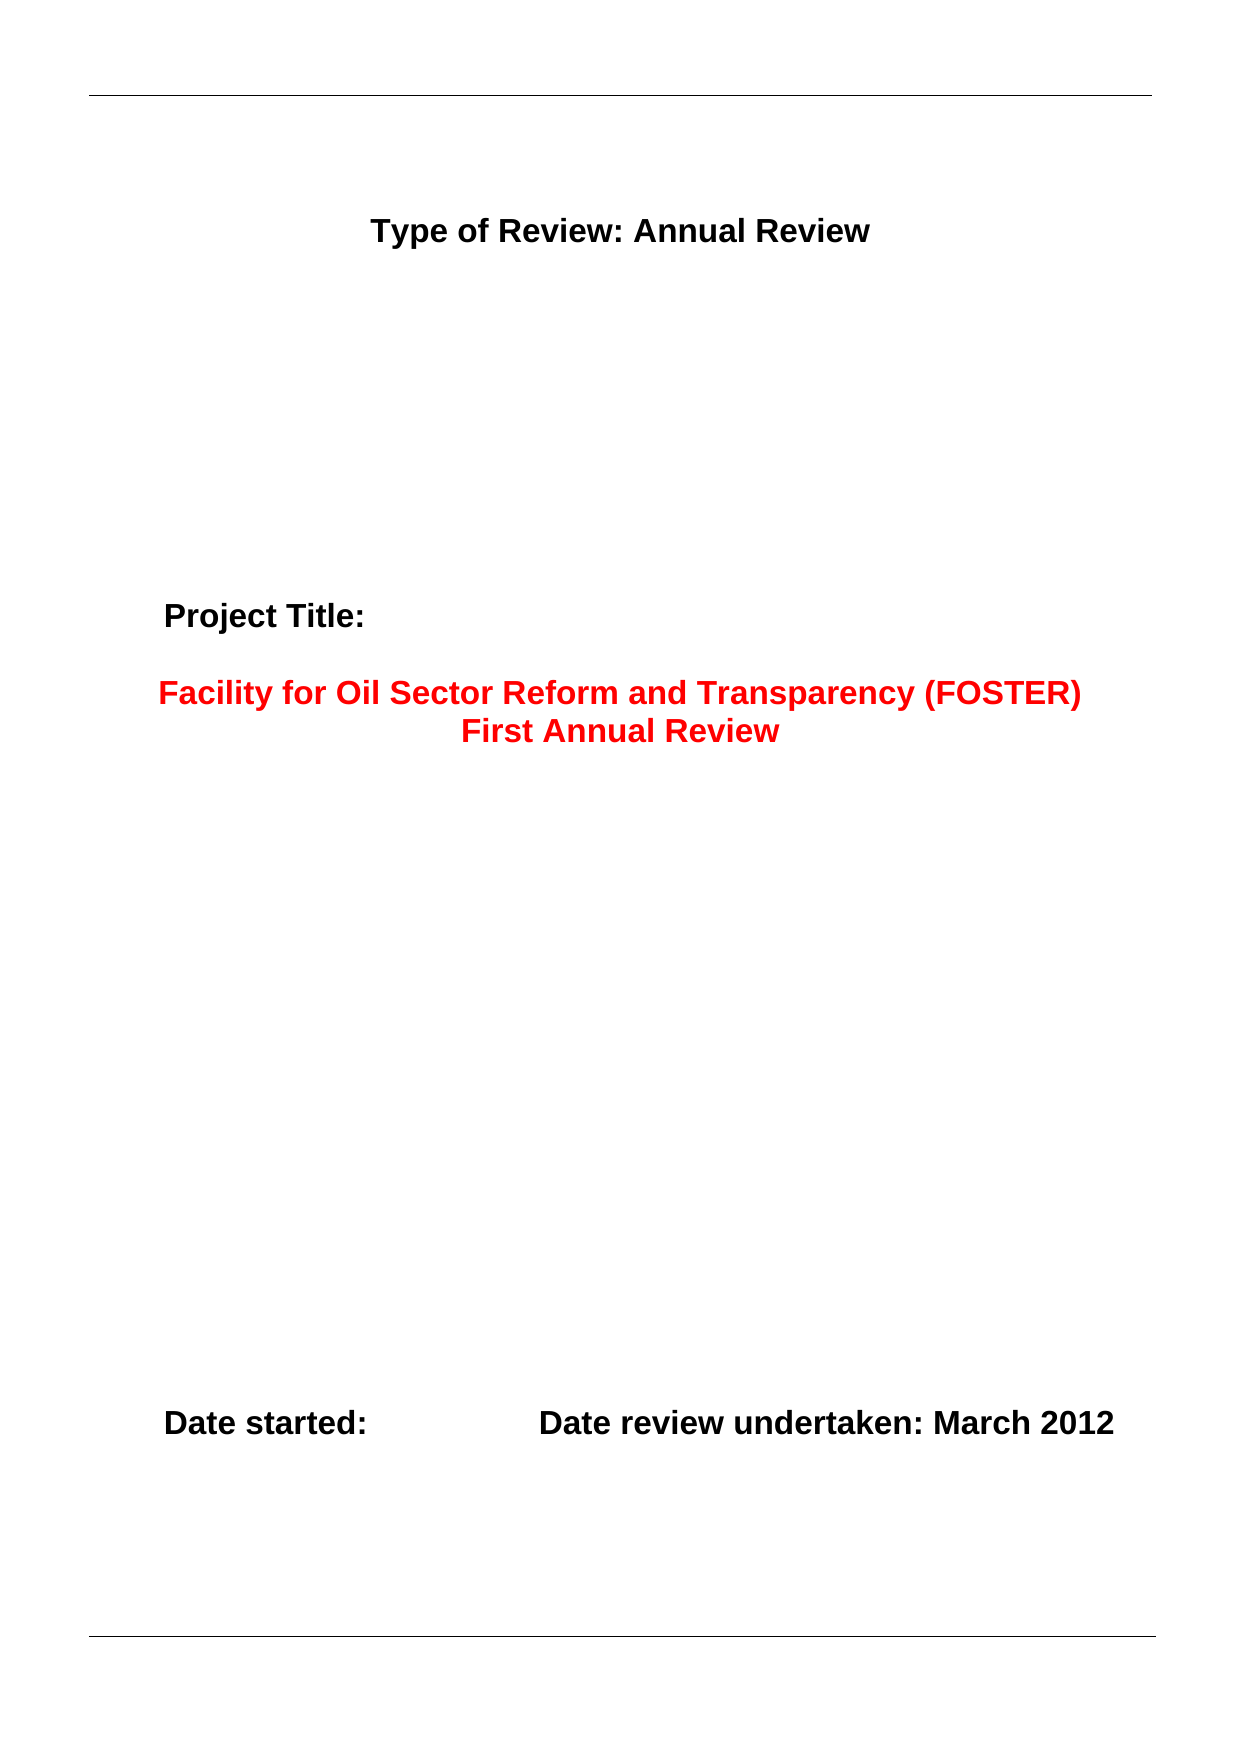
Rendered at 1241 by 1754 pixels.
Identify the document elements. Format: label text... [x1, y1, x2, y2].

text Facility for Oil Sector Reform and Transparency (FOSTER) [89, 673, 1152, 711]
text Project Title: [164, 596, 1152, 634]
text First Annual Review [89, 711, 1152, 749]
text Date started: Date review undertaken: March 2012 [164, 1403, 1152, 1441]
text Type of Review: Annual Review [89, 211, 1152, 250]
